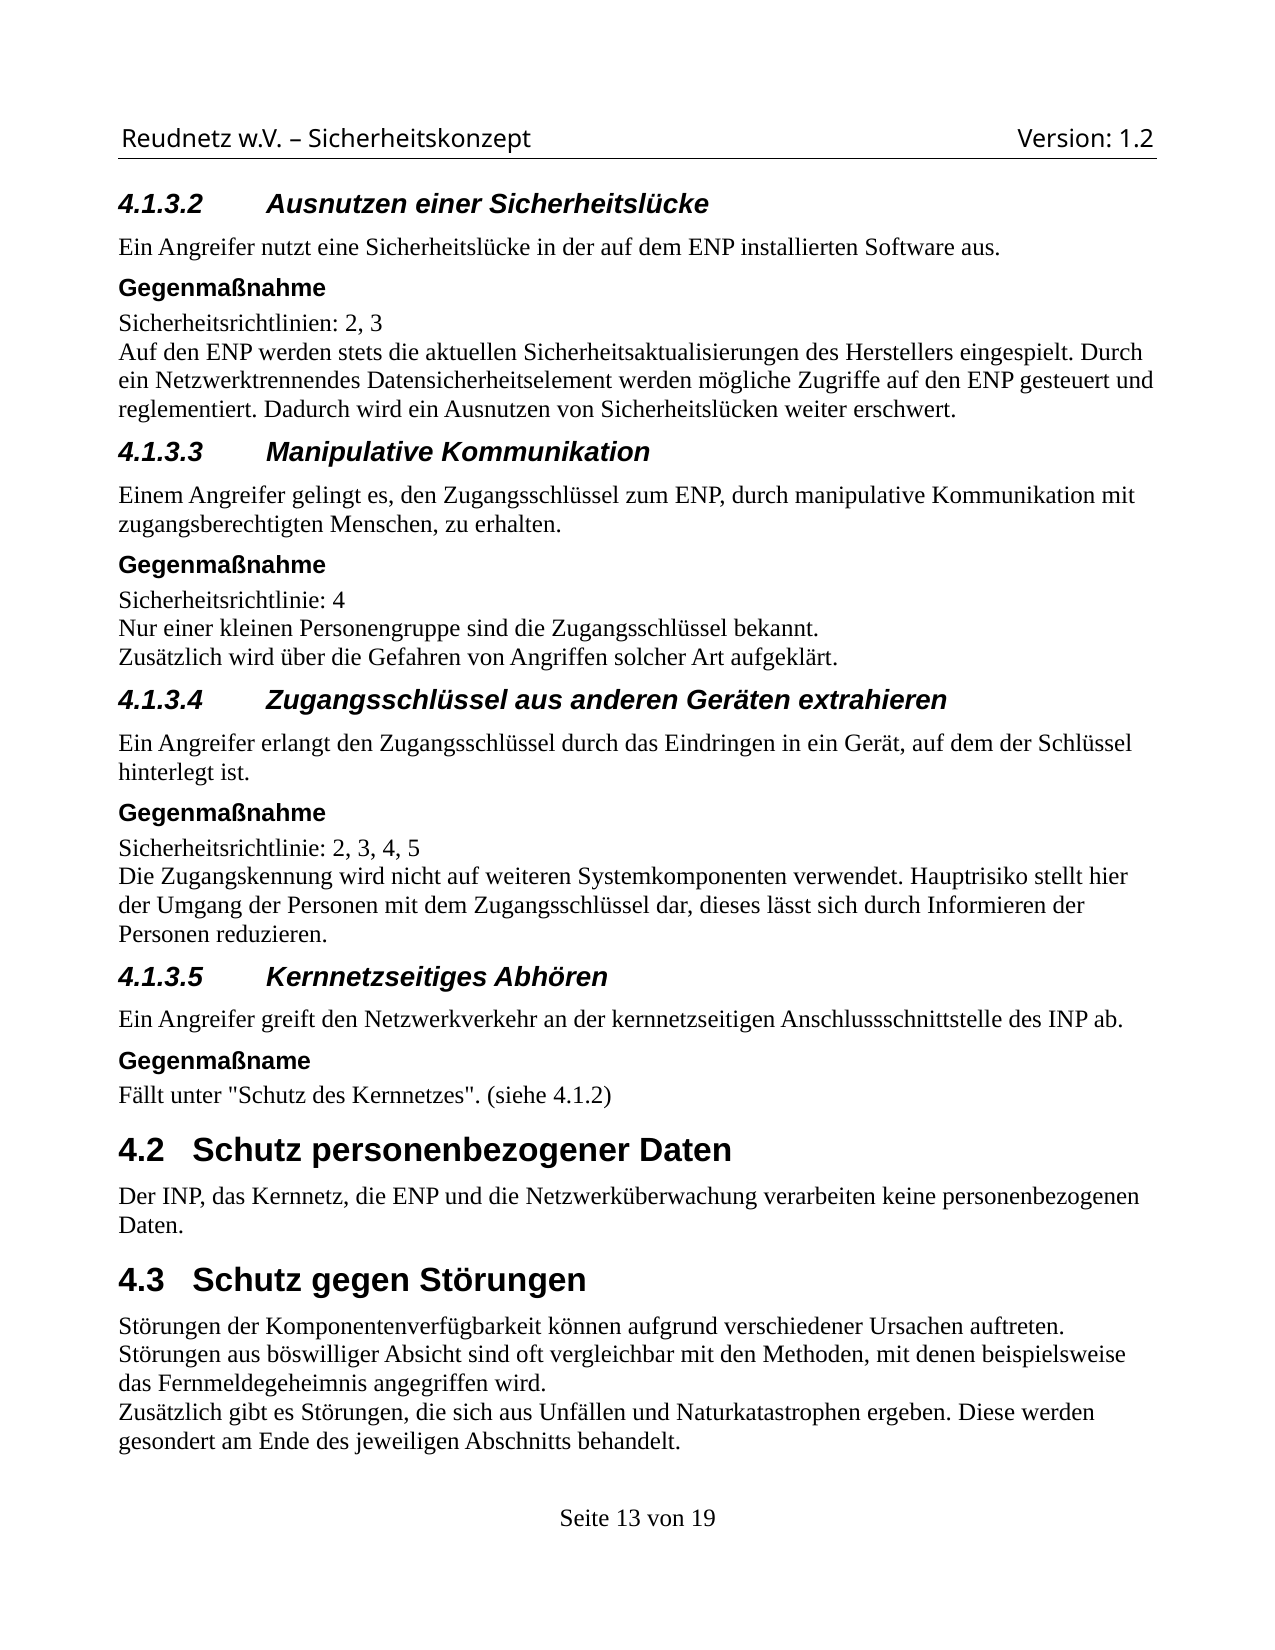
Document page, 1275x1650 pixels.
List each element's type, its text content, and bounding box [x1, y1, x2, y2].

subtitle Gegenmaßnahme [118, 273, 1157, 302]
text Der INP, das Kernnetz, die ENP und die Netzwerküberwachung verarbeiten keine personenbezogenen Daten. [118, 1181, 1157, 1239]
text Einem Angreifer gelingt es, den Zugangsschlüssel zum ENP, durch manipulative Kommunikation mit zugangsberechtigten Menschen, zu erhalten. [118, 480, 1157, 537]
text Sicherheitsrichtlinie: 2, 3, 4, 5 [118, 833, 1157, 861]
text Fällt unter "Schutz des Kernnetzes". (siehe 4.1.2) [118, 1081, 1157, 1109]
text Auf den ENP werden stets die aktuellen Sicherheitsaktualisierungen des Herstellers eingespielt. Durch ein Netzwerktrennendes Datensicherheitselement werden mögliche Zugriffe auf den ENP gesteuert und reglementiert. Dadurch wird ein Ausnutzen von Sicherheitslücken weiter erschwert. [118, 337, 1157, 423]
text Störungen der Komponentenverfügbarkeit können aufgrund verschiedener Ursachen auftreten. Störungen aus böswilliger Absicht sind oft vergleichbar mit den Methoden, mit denen beispielsweise das Fernmeldegeheimnis angegriffen wird. [118, 1311, 1157, 1397]
text Sicherheitsrichtlinien: 2, 3 [118, 308, 1157, 337]
subtitle Schutz gegen Störungen [118, 1259, 1157, 1298]
subtitle Schutz personenbezogener Daten [118, 1130, 1157, 1169]
subtitle Zugangsschlüssel aus anderen Geräten extrahieren [118, 683, 1157, 715]
subtitle Gegenmaßnahme [118, 550, 1157, 578]
text Ein Angreifer erlangt den Zugangsschlüssel durch das Eindringen in ein Gerät, auf dem der Schlüssel hinterlegt ist. [118, 728, 1157, 785]
text Zusätzlich wird über die Gefahren von Angriffen solcher Art aufgeklärt. [118, 642, 1157, 671]
subtitle Ausnutzen einer Sicherheitslücke [118, 188, 1157, 219]
text Nur einer kleinen Personengruppe sind die Zugangsschlüssel bekannt. [118, 613, 1157, 642]
text Ein Angreifer nutzt eine Sicherheitslücke in der auf dem ENP installierten Software aus. [118, 232, 1157, 261]
subtitle Manipulative Kommunikation [118, 436, 1157, 467]
text Zusätzlich gibt es Störungen, die sich aus Unfällen und Naturkatastrophen ergeben. Diese werden gesondert am Ende des jeweiligen Abschnitts behandelt. [118, 1397, 1157, 1454]
text Sicherheitsrichtlinie: 4 [118, 585, 1157, 613]
subtitle Gegenmaßnahme [118, 798, 1157, 826]
text Ein Angreifer greift den Netzwerkverkehr an der kernnetzseitigen Anschlussschnittstelle des INP ab. [118, 1004, 1157, 1033]
subtitle Gegenmaßname [118, 1046, 1157, 1074]
text Die Zugangskennung wird nicht auf weiteren Systemkomponenten verwendet. Hauptrisiko stellt hier der Umgang der Personen mit dem Zugangsschlüssel dar, dieses lässt sich durch Informieren der Personen reduzieren. [118, 861, 1157, 948]
subtitle Kernnetzseitiges Abhören [118, 960, 1157, 992]
